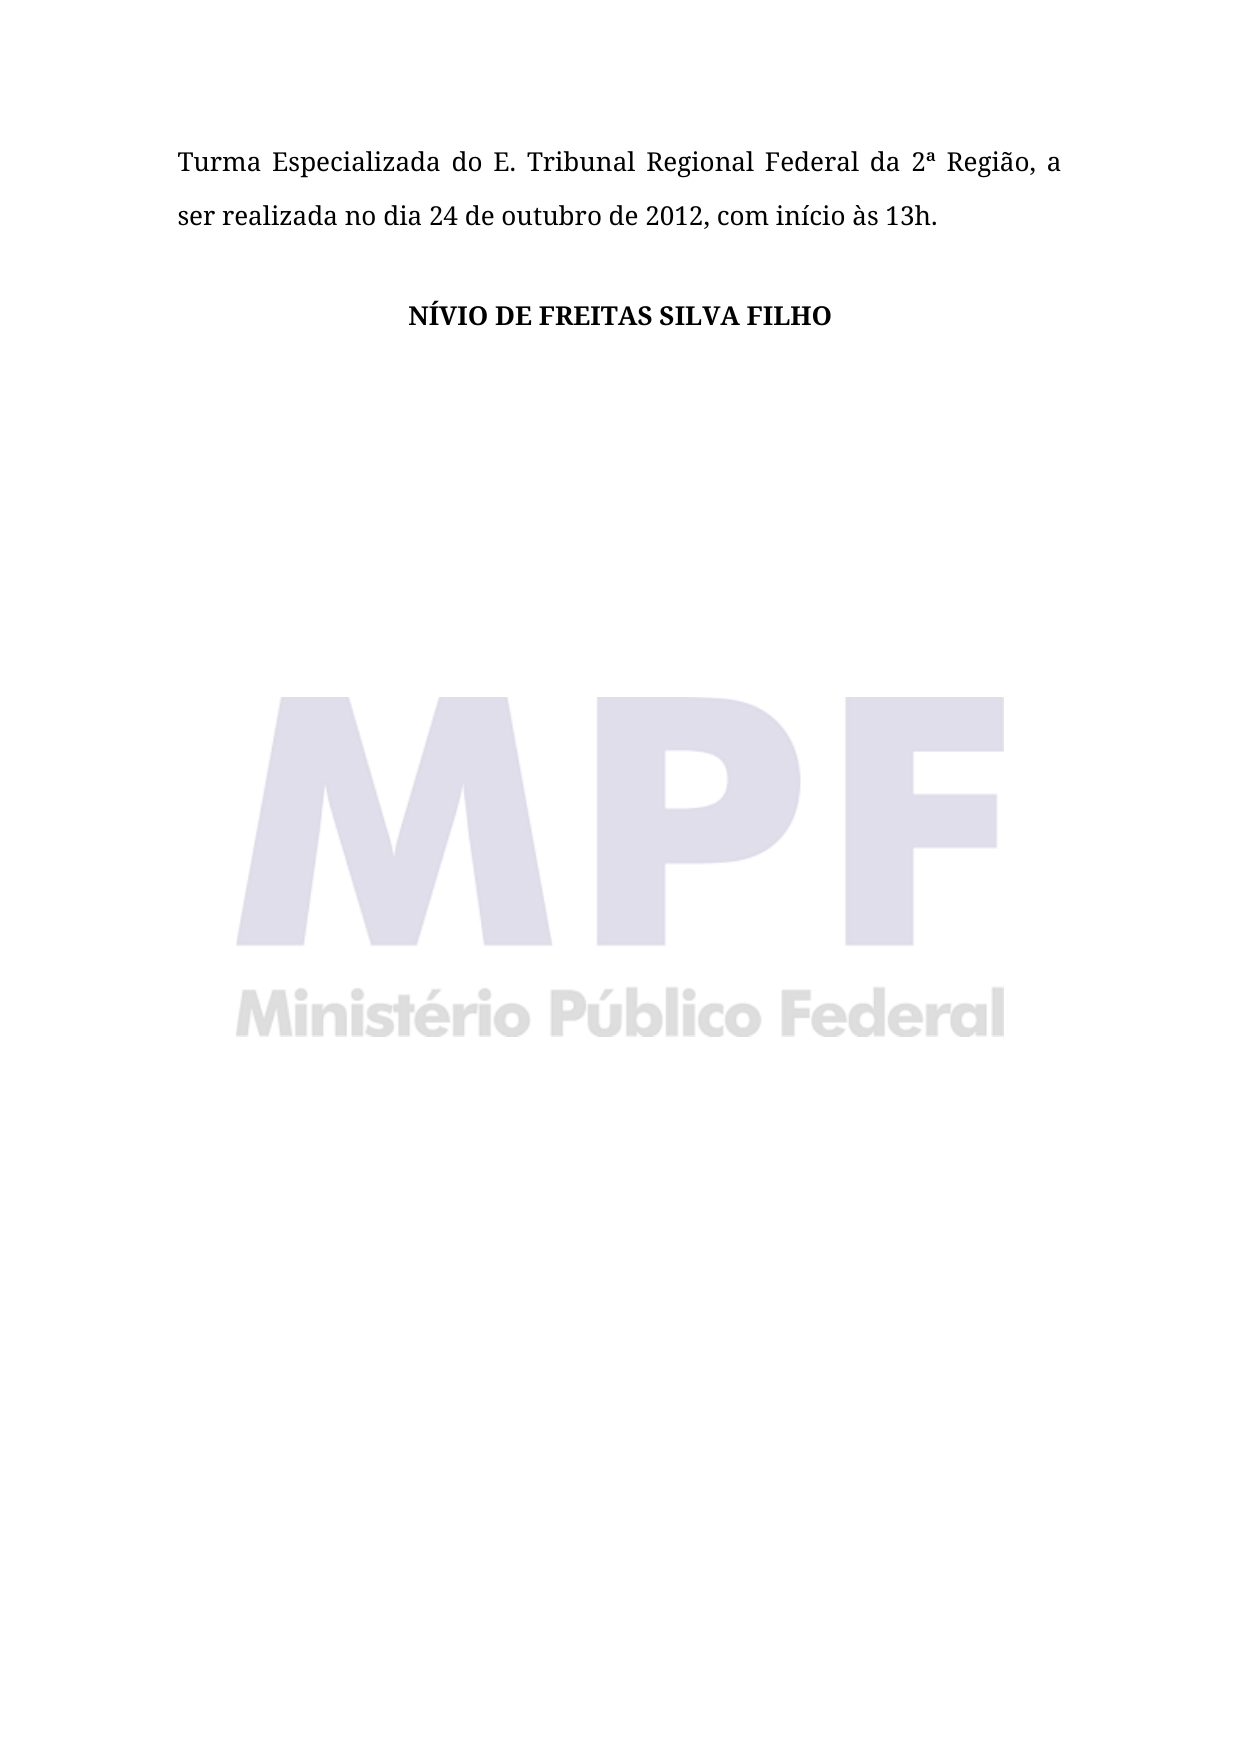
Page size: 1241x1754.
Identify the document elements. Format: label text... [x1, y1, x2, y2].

text Turma Especializada do E. Tribunal Regional Federal da 2ª Região, a ser realizada no dia 24 de outubro de 2012, com início às 13h. [177, 144, 1063, 233]
text NÍVIO DE FREITAS SILVA FILHO [177, 297, 1063, 333]
picture [236, 697, 1004, 1037]
